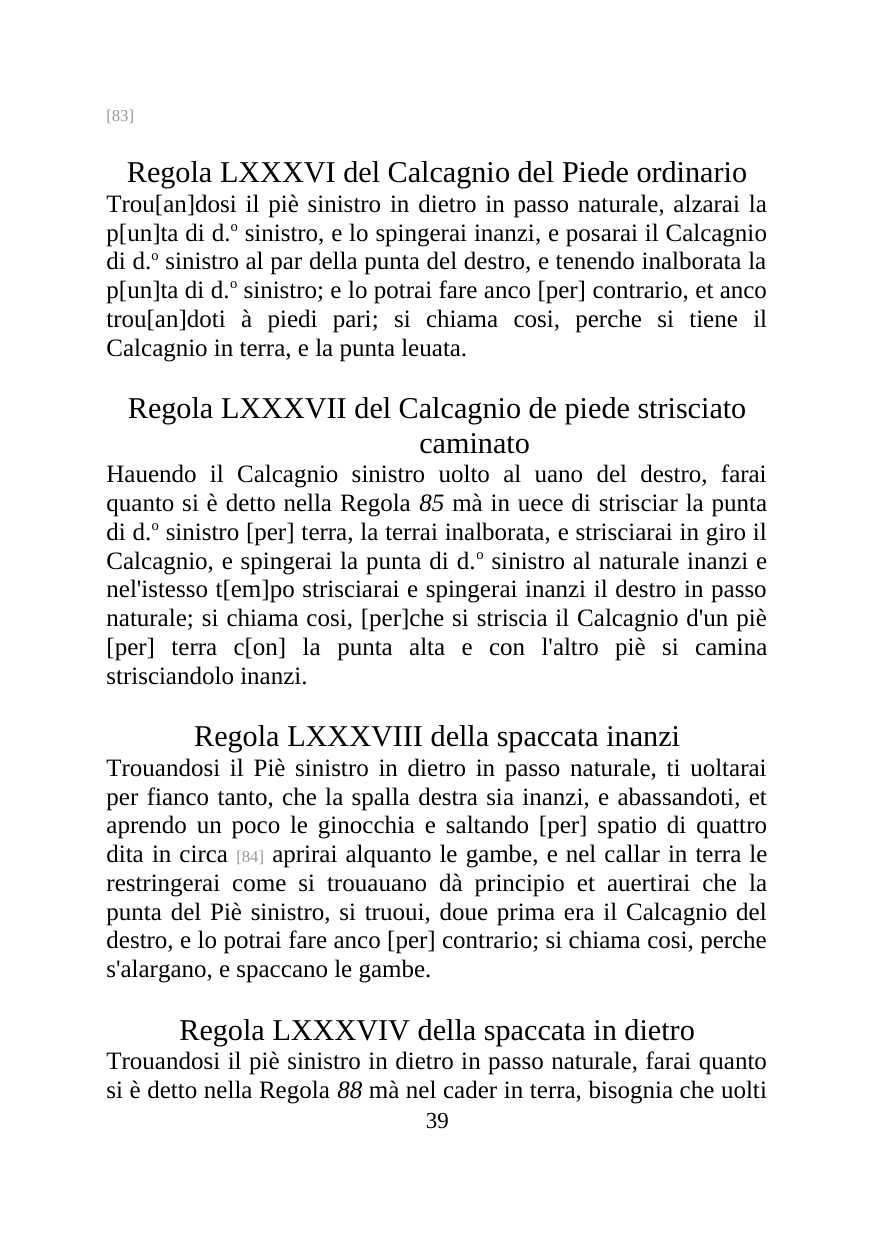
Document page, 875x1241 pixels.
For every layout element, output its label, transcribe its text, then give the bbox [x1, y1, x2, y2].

text Trou[an]dosi il piè sinistro in dietro in passo naturale, alzarai la p[un]ta di d.o sinistro, e lo spingerai inanzi, e posarai il Calcagnio di d.o sinistro al par della punta del destro, e tenendo inalborata la p[un]ta di d.o sinistro; e lo potrai fare anco [per] contrario, et anco trou[an]doti à piedi pari; si chiama cosi, perche si tiene il Calcagnio in terra, e la punta leuata. [106, 189, 768, 361]
text Trouandosi il piè sinistro in dietro in passo naturale, farai quanto si è detto nella Regola 88 mà nel cader in terra, bisognia che uolti [106, 1046, 768, 1104]
text Trouandosi il Piè sinistro in dietro in passo naturale, ti uoltarai per fianco tanto, che la spalla destra sia inanzi, e abassandoti, et aprendo un poco le ginocchia e saltando [per] spatio di quattro dita in circa [84] aprirai alquanto le gambe, e nel callar in terra le restringerai come si trouauano dà principio et auertirai che la punta del Piè sinistro, si truoui, doue prima era il Calcagnio del destro, e lo potrai fare anco [per] contrario; si chiama cosi, perche s'alargano, e spaccano le gambe. [106, 753, 768, 983]
subtitle Regola LXXXVII del Calcagnio de piede strisciato caminato [106, 390, 768, 459]
subtitle Regola LXXXVIII della spaccata inanzi [106, 718, 768, 753]
subtitle Regola LXXXVIV della spaccata in dietro [106, 1012, 768, 1046]
subtitle Regola LXXXVI del Calcagnio del Piede ordinario [106, 154, 768, 189]
text Hauendo il Calcagnio sinistro uolto al uano del destro, farai quanto si è detto nella Regola 85 mà in uece di strisciar la punta di d.o sinistro [per] terra, la terrai inalborata, e strisciarai in giro il Calcagnio, e spingerai la punta di d.o sinistro al naturale inanzi e nel'istesso t[em]po strisciarai e spingerai inanzi il destro in passo naturale; si chiama cosi, [per]che si striscia il Calcagnio d'un piè [per] terra c[on] la punta alta e con l'altro piè si camina strisciandolo inanzi. [106, 459, 768, 689]
text [83] [134, 106, 768, 125]
